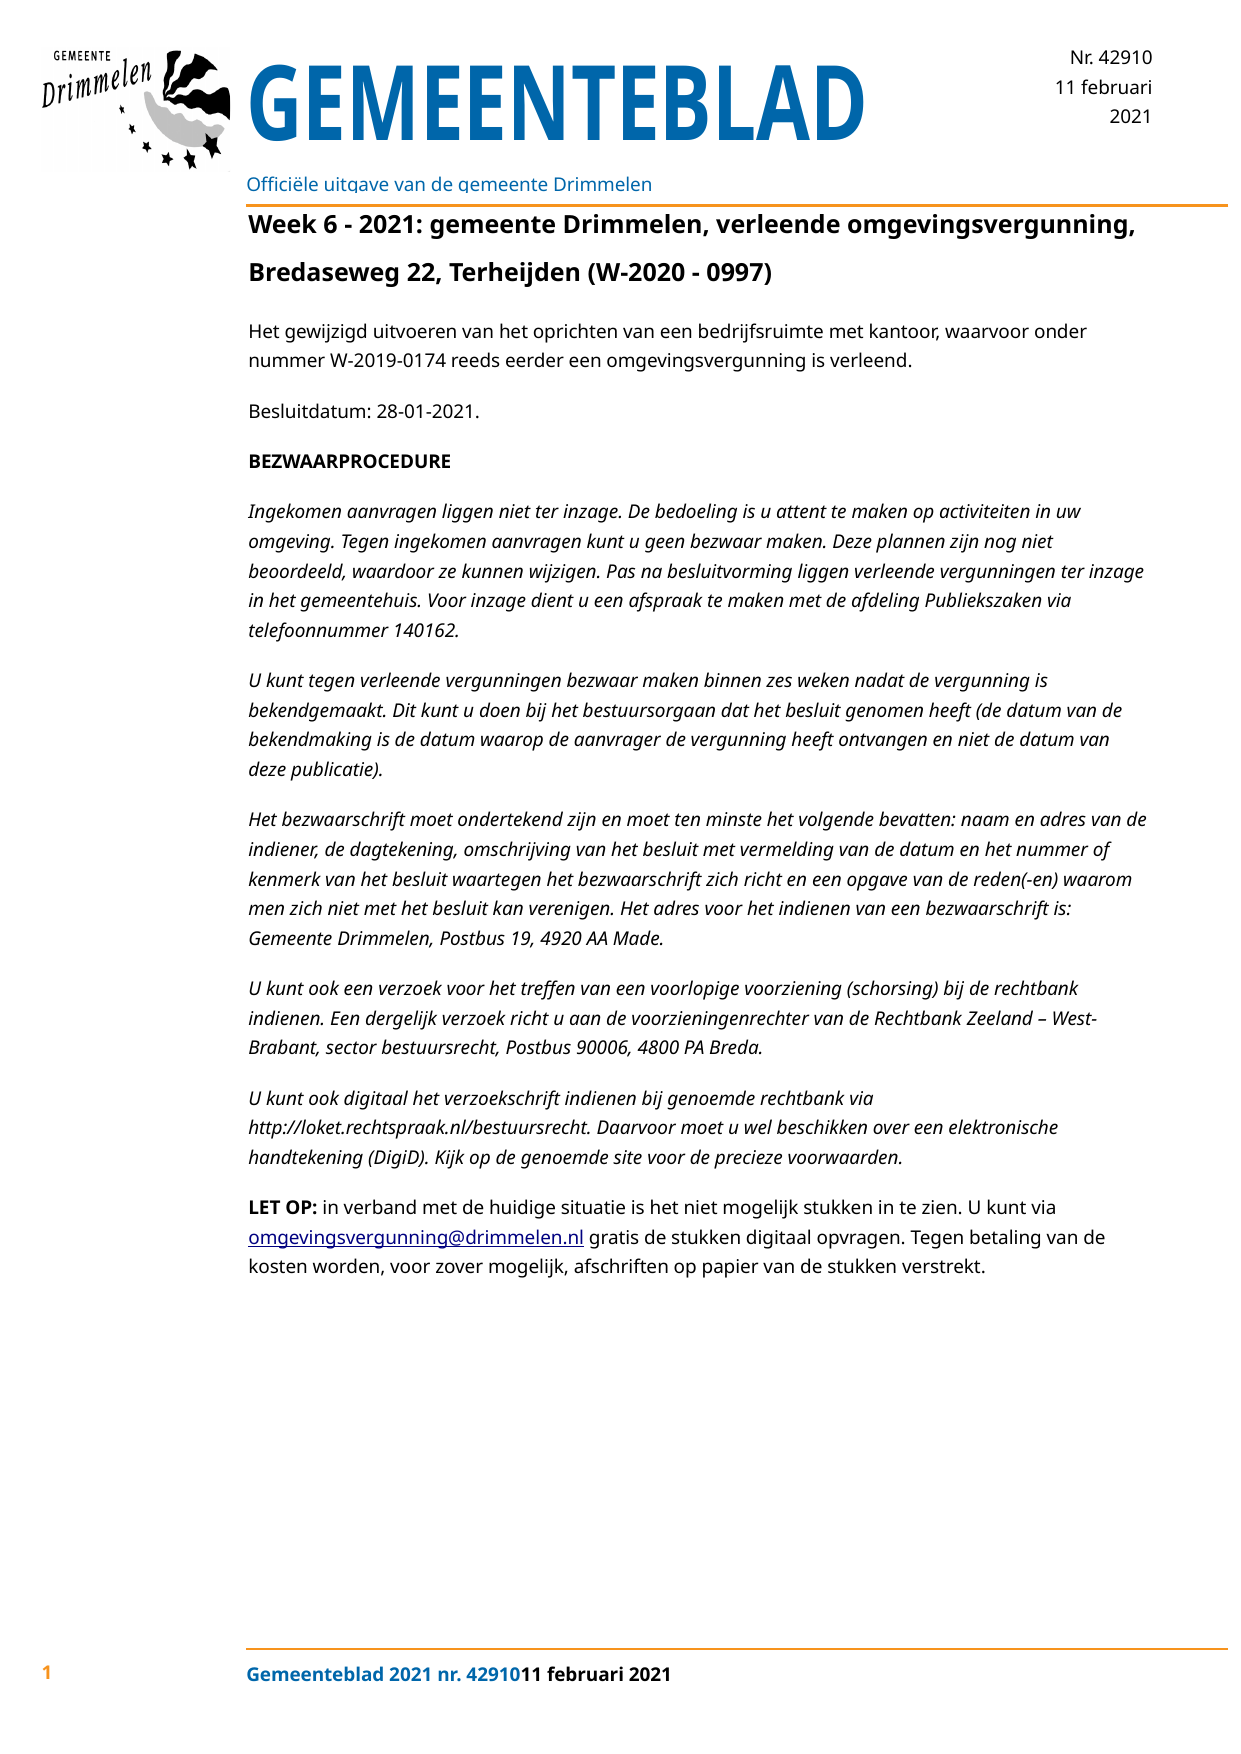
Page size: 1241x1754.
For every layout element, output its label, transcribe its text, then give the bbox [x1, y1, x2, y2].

text Ingekomen aanvragen liggen niet ter inzage. De bedoeling is u attent te maken op activiteiten in uw omgeving. Tegen ingekomen aanvragen kunt u geen bezwaar maken. Deze plannen zijn nog niet beoordeeld, waardoor ze kunnen wijzigen. Pas na besluitvorming liggen verleende vergunningen ter inzage in het gemeentehuis. Voor inzage dient u een afspraak te maken met de afdeling Publiekszaken via telefoonnummer 140162. [248, 499, 1152, 643]
picture [41, 47, 231, 172]
text Het gewijzigd uitvoeren van het oprichten van een bedrijfsruimte met kantoor, waarvoor onder nummer W-2019-0174 reeds eerder een omgevingsvergunning is verleend. [248, 318, 1152, 373]
text Week 6 - 2021: gemeente Drimmelen, verleende omgevingsvergunning, Bredaseweg 22, Terheijden (W-2020 - 0997) [248, 207, 1152, 288]
text U kunt ook digitaal het verzoekschrift indienen bij genoemde rechtbank via http://loket.rechtspraak.nl/bestuursrecht. Daarvoor moet u wel beschikken over een elektronische handtekening (DigiD). Kijk op de genoemde site voor de precieze voorwaarden. [248, 1085, 1152, 1170]
text Het bezwaarschrift moet ondertekend zijn en moet ten minste het volgende bevatten: naam en adres van de indiener, de dagtekening, omschrijving van het besluit met vermelding van de datum en het nummer of kenmerk van het besluit waartegen het bezwaarschrift zich richt en een opgave van de reden(-en) waarom men zich niet met het besluit kan verenigen. Het adres voor het indienen van een bezwaarschrift is: Gemeente Drimmelen, Postbus 19, 4920 AA Made. [248, 807, 1152, 951]
text U kunt ook een verzoek voor het treffen van een voorlopige voorziening (schorsing) bij de rechtbank indienen. Een dergelijk verzoek richt u aan de voorzieningenrechter van de Rechtbank Zeeland – West-Brabant, sector bestuursrecht, Postbus 90006, 4800 PA Breda. [248, 975, 1152, 1060]
text Besluitdatum: 28-01-2021. [248, 398, 1152, 424]
text LET OP: in verband met de huidige situatie is het niet mogelijk stukken in te zien. U kunt via omgevingsvergunning@drimmelen.nl gratis de stukken digitaal opvragen. Tegen betaling van de kosten worden, voor zover mogelijk, afschriften op papier van de stukken verstrekt. [248, 1194, 1152, 1279]
text BEZWAARPROCEDURE [248, 448, 1152, 474]
text U kunt tegen verleende vergunningen bezwaar maken binnen zes weken nadat de vergunning is bekendgemaakt. Dit kunt u doen bij het bestuursorgaan dat het besluit genomen heeft (de datum van de bekendmaking is de datum waarop de aanvrager de vergunning heeft ontvangen en niet de datum van deze publicatie). [248, 667, 1152, 782]
